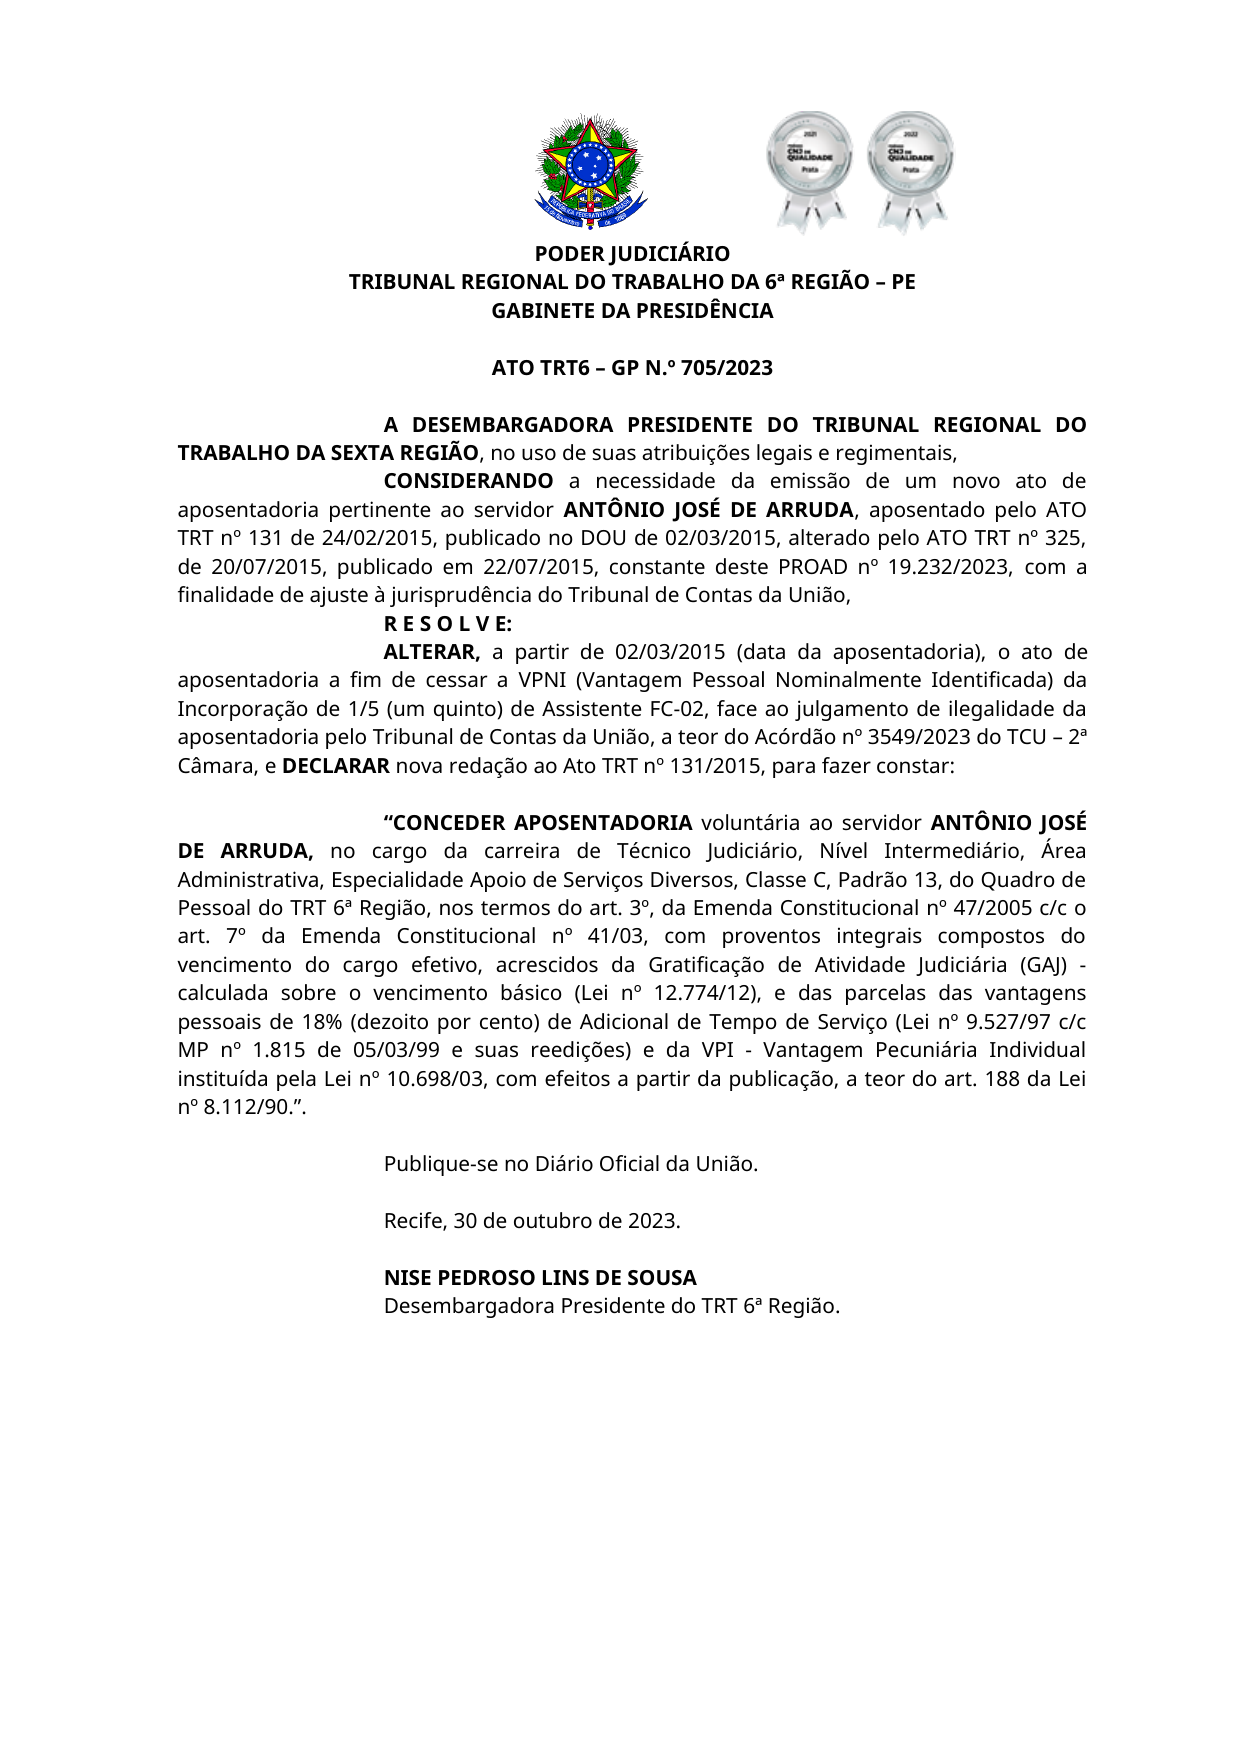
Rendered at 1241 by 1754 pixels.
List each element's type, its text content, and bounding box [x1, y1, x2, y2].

text Desembargadora Presidente do TRT 6ª Região. [383, 1292, 1087, 1320]
text GABINETE DA PRESIDÊNCIA [177, 296, 1087, 324]
text “CONCEDER APOSENTADORIA voluntária ao servidor ANTÔNIO JOSÉ DE ARRUDA, no cargo da carreira de Técnico Judiciário, Nível Intermediário, Área Administrativa, Especialidade Apoio de Serviços Diversos, Classe C, Padrão 13, do Quadro de Pessoal do TRT 6ª Região, nos termos do art. 3º, da Emenda Constitucional nº 47/2005 c/c o art. 7º da Emenda Constitucional nº 41/03, com proventos integrais compostos do vencimento do cargo efetivo, acrescidos da Gratificação de Atividade Judiciária (GAJ) - calculada sobre o vencimento básico (Lei nº 12.774/12), e das parcelas das vantagens pessoais de 18% (dezoito por cento) de Adicional de Tempo de Serviço (Lei nº 9.527/97 c/c MP nº 1.815 de 05/03/99 e suas reedições) e da VPI - Vantagem Pecuniária Individual instituída pela Lei nº 10.698/03, com efeitos a partir da publicação, a teor do art. 188 da Lei nº 8.112/90.”. [177, 808, 1087, 1121]
text CONSIDERANDO a necessidade da emissão de um novo ato de aposentadoria pertinente ao servidor ANTÔNIO JOSÉ DE ARRUDA, aposentado pelo ATO TRT nº 131 de 24/02/2015, publicado no DOU de 02/03/2015, alterado pelo ATO TRT nº 325, de 20/07/2015, publicado em 22/07/2015, constante deste PROAD nº 19.232/2023, com a finalidade de ajuste à jurisprudência do Tribunal de Contas da União, [177, 467, 1087, 609]
text Recife, 30 de outubro de 2023. [177, 1206, 1087, 1235]
text TRIBUNAL REGIONAL DO TRABALHO DA 6ª REGIÃO – PE [177, 267, 1087, 296]
text NISE PEDROSO LINS DE SOUSA [383, 1263, 1087, 1292]
text A DESEMBARGADORA PRESIDENTE DO TRIBUNAL REGIONAL DO TRABALHO DA SEXTA REGIÃO, no uso de suas atribuições legais e regimentais, [177, 410, 1087, 467]
text R E S O L V E: [177, 609, 1087, 637]
text PODER JUDICIÁRIO [177, 239, 1087, 267]
text Publique-se no Diário Oficial da União. [177, 1149, 1087, 1178]
text ALTERAR, a partir de 02/03/2015 (data da aposentadoria), o ato de aposentadoria a fim de cessar a VPNI (Vantagem Pessoal Nominalmente Identificada) da Incorporação de 1/5 (um quinto) de Assistente FC-02, face ao julgamento de ilegalidade da aposentadoria pelo Tribunal de Contas da União, a teor do Acórdão nº 3549/2023 do TCU – 2ª Câmara, e DECLARAR nova redação ao Ato TRT nº 131/2015, para fazer constar: [177, 637, 1088, 779]
text ATO TRT6 – GP N.º 705/2023 [177, 353, 1087, 381]
